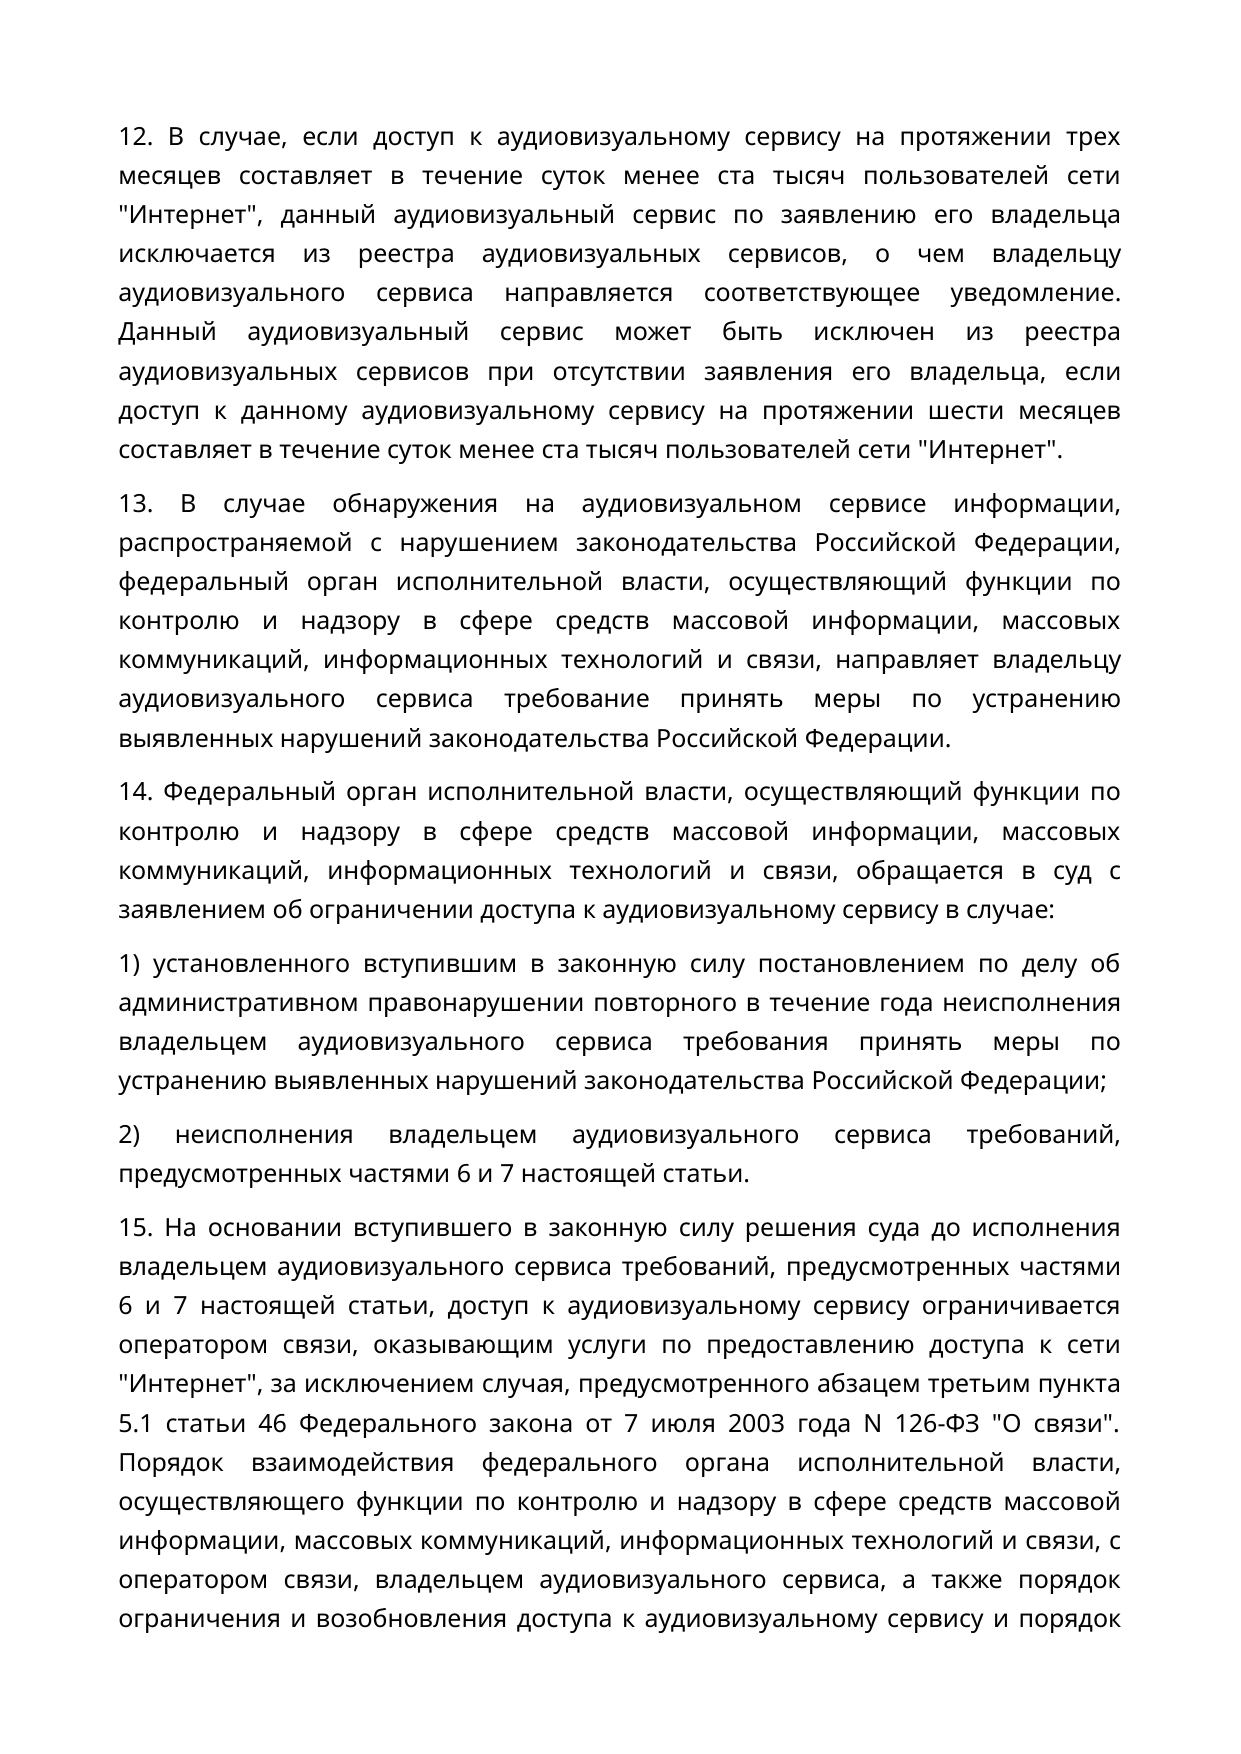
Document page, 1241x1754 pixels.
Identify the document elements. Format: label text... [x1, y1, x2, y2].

text 14. Федеральный орган исполнительной власти, осуществляющий функции по контролю и надзору в сфере средств массовой информации, массовых коммуникаций, информационных технологий и связи, обращается в суд с заявлением об ограничении доступа к аудиовизуальному сервису в случае: [118, 774, 1122, 926]
text 2) неисполнения владельцем аудиовизуального сервиса требований, предусмотренных частями 6 и 7 настоящей статьи. [118, 1116, 1122, 1190]
text 15. На основании вступившего в законную силу решения суда до исполнения владельцем аудиовизуального сервиса требований, предусмотренных частями 6 и 7 настоящей статьи, доступ к аудиовизуальному сервису ограничивается оператором связи, оказывающим услуги по предоставлению доступа к сети "Интернет", за исключением случая, предусмотренного абзацем третьим пункта 5.1 статьи 46 Федерального закона от 7 июля 2003 года N 126-ФЗ "О связи". Порядок взаимодействия федерального органа исполнительной власти, осуществляющего функции по контролю и надзору в сфере средств массовой информации, массовых коммуникаций, информационных технологий и связи, с оператором связи, владельцем аудиовизуального сервиса, а также порядок ограничения и возобновления доступа к аудиовизуальному сервису и порядок [118, 1209, 1122, 1635]
text 1) установленного вступившим в законную силу постановлением по делу об административном правонарушении повторного в течение года неисполнения владельцем аудиовизуального сервиса требования принять меры по устранению выявленных нарушений законодательства Российской Федерации; [118, 945, 1122, 1097]
text 12. В случае, если доступ к аудиовизуальному сервису на протяжении трех месяцев составляет в течение суток менее ста тысяч пользователей сети "Интернет", данный аудиовизуальный сервис по заявлению его владельца исключается из реестра аудиовизуальных сервисов, о чем владельцу аудиовизуального сервиса направляется соответствующее уведомление. Данный аудиовизуальный сервис может быть исключен из реестра аудиовизуальных сервисов при отсутствии заявления его владельца, если доступ к данному аудиовизуальному сервису на протяжении шести месяцев составляет в течение суток менее ста тысяч пользователей сети "Интернет". [118, 118, 1122, 466]
text 13. В случае обнаружения на аудиовизуальном сервисе информации, распространяемой с нарушением законодательства Российской Федерации, федеральный орган исполнительной власти, осуществляющий функции по контролю и надзору в сфере средств массовой информации, массовых коммуникаций, информационных технологий и связи, направляет владельцу аудиовизуального сервиса требование принять меры по устранению выявленных нарушений законодательства Российской Федерации. [118, 485, 1122, 754]
